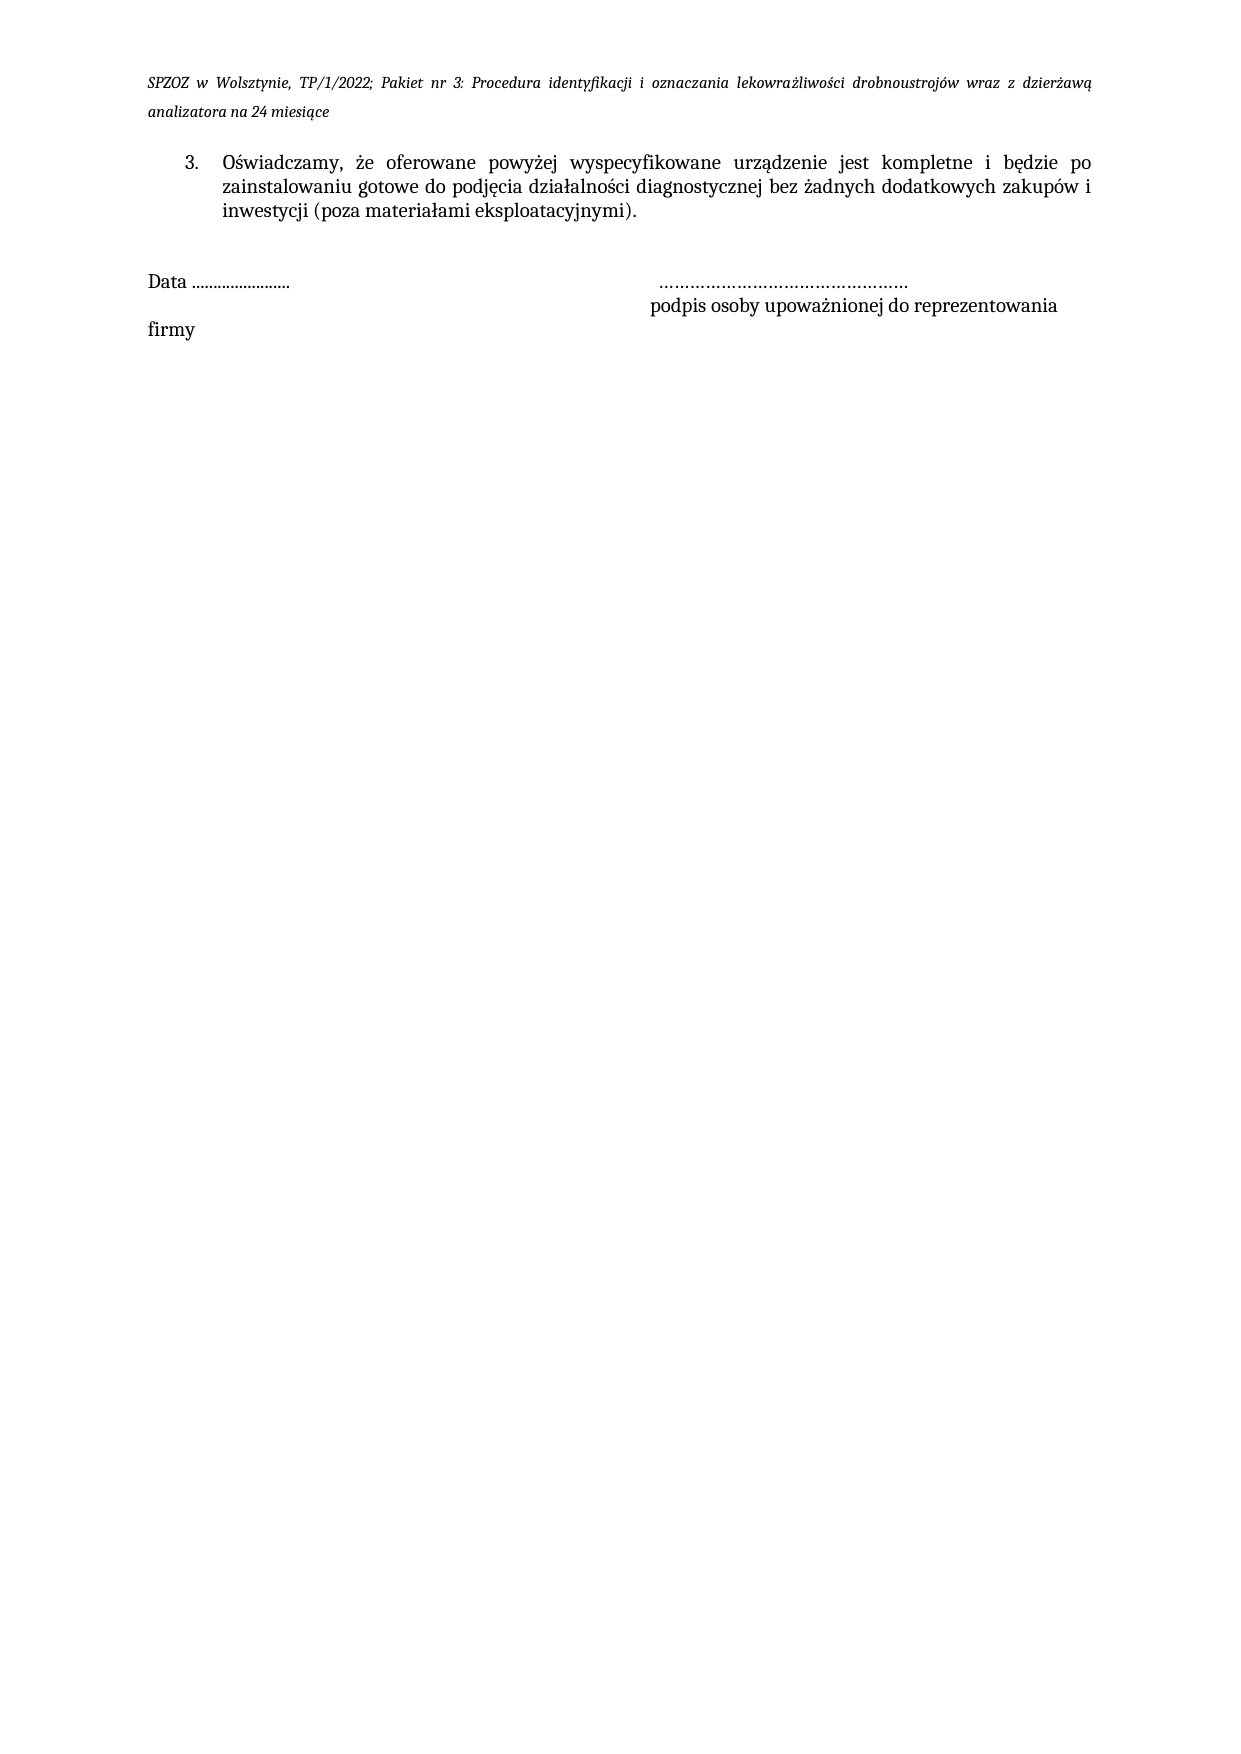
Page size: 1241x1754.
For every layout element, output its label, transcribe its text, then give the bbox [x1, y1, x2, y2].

list Oświadczamy, że oferowane powyżej wyspecyfikowane urządzenie jest kompletne i będzie po zainstalowaniu gotowe do podjęcia działalności diagnostycznej bez żadnych dodatkowych zakupów i inwestycji (poza materiałami eksploatacyjnymi). [185, 150, 1093, 222]
text podpis osoby upoważnionej do reprezentowania firmy [148, 294, 1093, 342]
text Data ....................... ………………………………………… [148, 270, 1093, 294]
